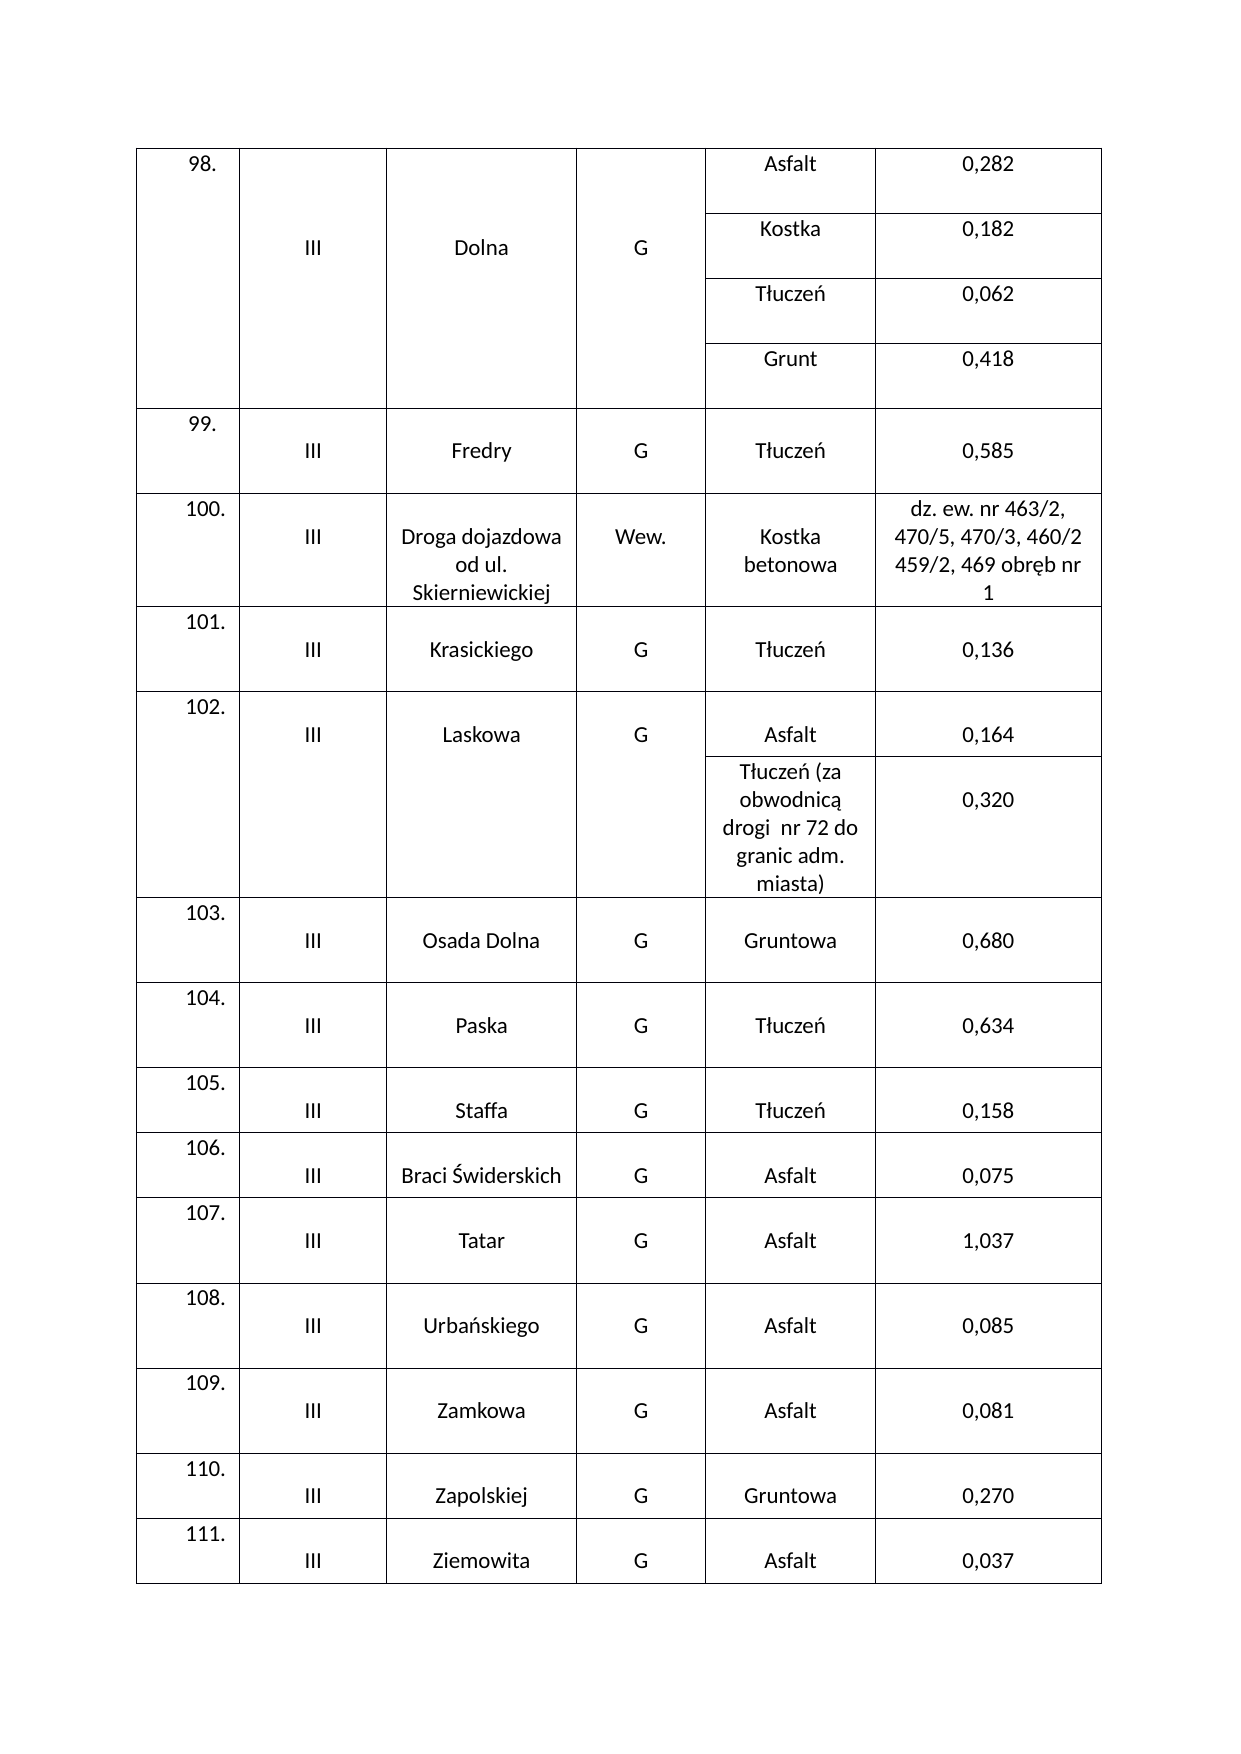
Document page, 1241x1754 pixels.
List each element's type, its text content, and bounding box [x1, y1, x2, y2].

table_cell [137, 1068, 239, 1132]
table_cell III [240, 1369, 386, 1453]
table_cell III [240, 607, 386, 691]
table_cell [137, 494, 239, 606]
table_cell Tłuczeń [706, 409, 875, 493]
table_cell III [240, 494, 386, 606]
table_cell Zamkowa [387, 1369, 576, 1453]
table_cell 0,320 [876, 757, 1101, 897]
table_cell Kostka [706, 214, 875, 278]
table_cell 1,037 [876, 1198, 1101, 1282]
table_cell 0,136 [876, 607, 1101, 691]
table_cell Gruntowa [706, 898, 875, 982]
table_cell 0,164 [876, 692, 1101, 756]
table_cell G [577, 1068, 705, 1132]
table_cell 0,182 [876, 214, 1101, 278]
table_cell Braci Świderskich [387, 1133, 576, 1197]
table_cell [137, 1284, 239, 1367]
table_cell Asfalt [706, 1198, 875, 1282]
table_cell III [240, 1198, 386, 1282]
table_cell [137, 898, 239, 982]
table_cell G [577, 1198, 705, 1282]
table_cell III [240, 1133, 386, 1197]
table_cell III [240, 1454, 386, 1518]
table_cell G [577, 983, 705, 1067]
table_cell [137, 1519, 239, 1583]
table_cell Kostka betonowa [706, 494, 875, 606]
table_cell Krasickiego [387, 607, 576, 691]
table_cell [137, 149, 239, 408]
table_cell G [577, 692, 705, 897]
table_cell Asfalt [706, 692, 875, 756]
table_cell Grunt [706, 344, 875, 408]
table_cell G [577, 1133, 705, 1197]
table_cell Tłuczeń [706, 607, 875, 691]
table_cell 0,158 [876, 1068, 1101, 1132]
table_cell Gruntowa [706, 1454, 875, 1518]
table_cell dz. ew. nr 463/2, 470/5, 470/3, 460/2 459/2, 469 obręb nr 1 [876, 494, 1101, 606]
table_cell Tatar [387, 1198, 576, 1282]
table_cell [137, 1454, 239, 1518]
table_cell III [240, 1284, 386, 1367]
table_cell G [577, 409, 705, 493]
table_cell 0,085 [876, 1284, 1101, 1367]
table_cell G [577, 1369, 705, 1453]
table_cell 0,585 [876, 409, 1101, 493]
table_cell 0,418 [876, 344, 1101, 408]
table_cell 0,680 [876, 898, 1101, 982]
table_cell 0,270 [876, 1454, 1101, 1518]
table_cell [137, 607, 239, 691]
table_cell G [577, 1284, 705, 1367]
table_cell III [240, 409, 386, 493]
table_cell 0,037 [876, 1519, 1101, 1583]
table_cell 0,062 [876, 279, 1101, 343]
table_cell Zapolskiej [387, 1454, 576, 1518]
table_cell [137, 983, 239, 1067]
table_cell Osada Dolna [387, 898, 576, 982]
table_cell Droga dojazdowa od ul. Skierniewickiej [387, 494, 576, 606]
table_cell [137, 1133, 239, 1197]
table_cell Tłuczeń [706, 983, 875, 1067]
table_cell 0,634 [876, 983, 1101, 1067]
table_cell G [577, 898, 705, 982]
table_cell Tłuczeń [706, 1068, 875, 1132]
table_cell Urbańskiego [387, 1284, 576, 1367]
table_cell Asfalt [706, 1369, 875, 1453]
table_cell Laskowa [387, 692, 576, 897]
table_cell Asfalt [706, 149, 875, 213]
table_cell Fredry [387, 409, 576, 493]
table_cell III [240, 983, 386, 1067]
table_cell 0,075 [876, 1133, 1101, 1197]
table_cell G [577, 607, 705, 691]
table_cell Ziemowita [387, 1519, 576, 1583]
table_cell 0,282 [876, 149, 1101, 213]
table_cell Dolna [387, 149, 576, 408]
table_cell G [577, 1519, 705, 1583]
table_cell III [240, 898, 386, 982]
table_cell III [240, 1068, 386, 1132]
table_cell Tłuczeń [706, 279, 875, 343]
table_cell Staffa [387, 1068, 576, 1132]
table_cell Tłuczeń (za obwodnicą drogi nr 72 do granic adm. miasta) [706, 757, 875, 897]
table_cell [137, 409, 239, 493]
table_cell 0,081 [876, 1369, 1101, 1453]
table_cell Asfalt [706, 1133, 875, 1197]
table_cell [137, 1369, 239, 1453]
table_cell [137, 1198, 239, 1282]
table_cell Wew. [577, 494, 705, 606]
table_cell III [240, 692, 386, 897]
table_cell Asfalt [706, 1284, 875, 1367]
table_cell Asfalt [706, 1519, 875, 1583]
table_cell III [240, 149, 386, 408]
table_cell Paska [387, 983, 576, 1067]
table_cell [137, 692, 239, 897]
table_cell G [577, 1454, 705, 1518]
table_cell G [577, 149, 705, 408]
table_cell III [240, 1519, 386, 1583]
